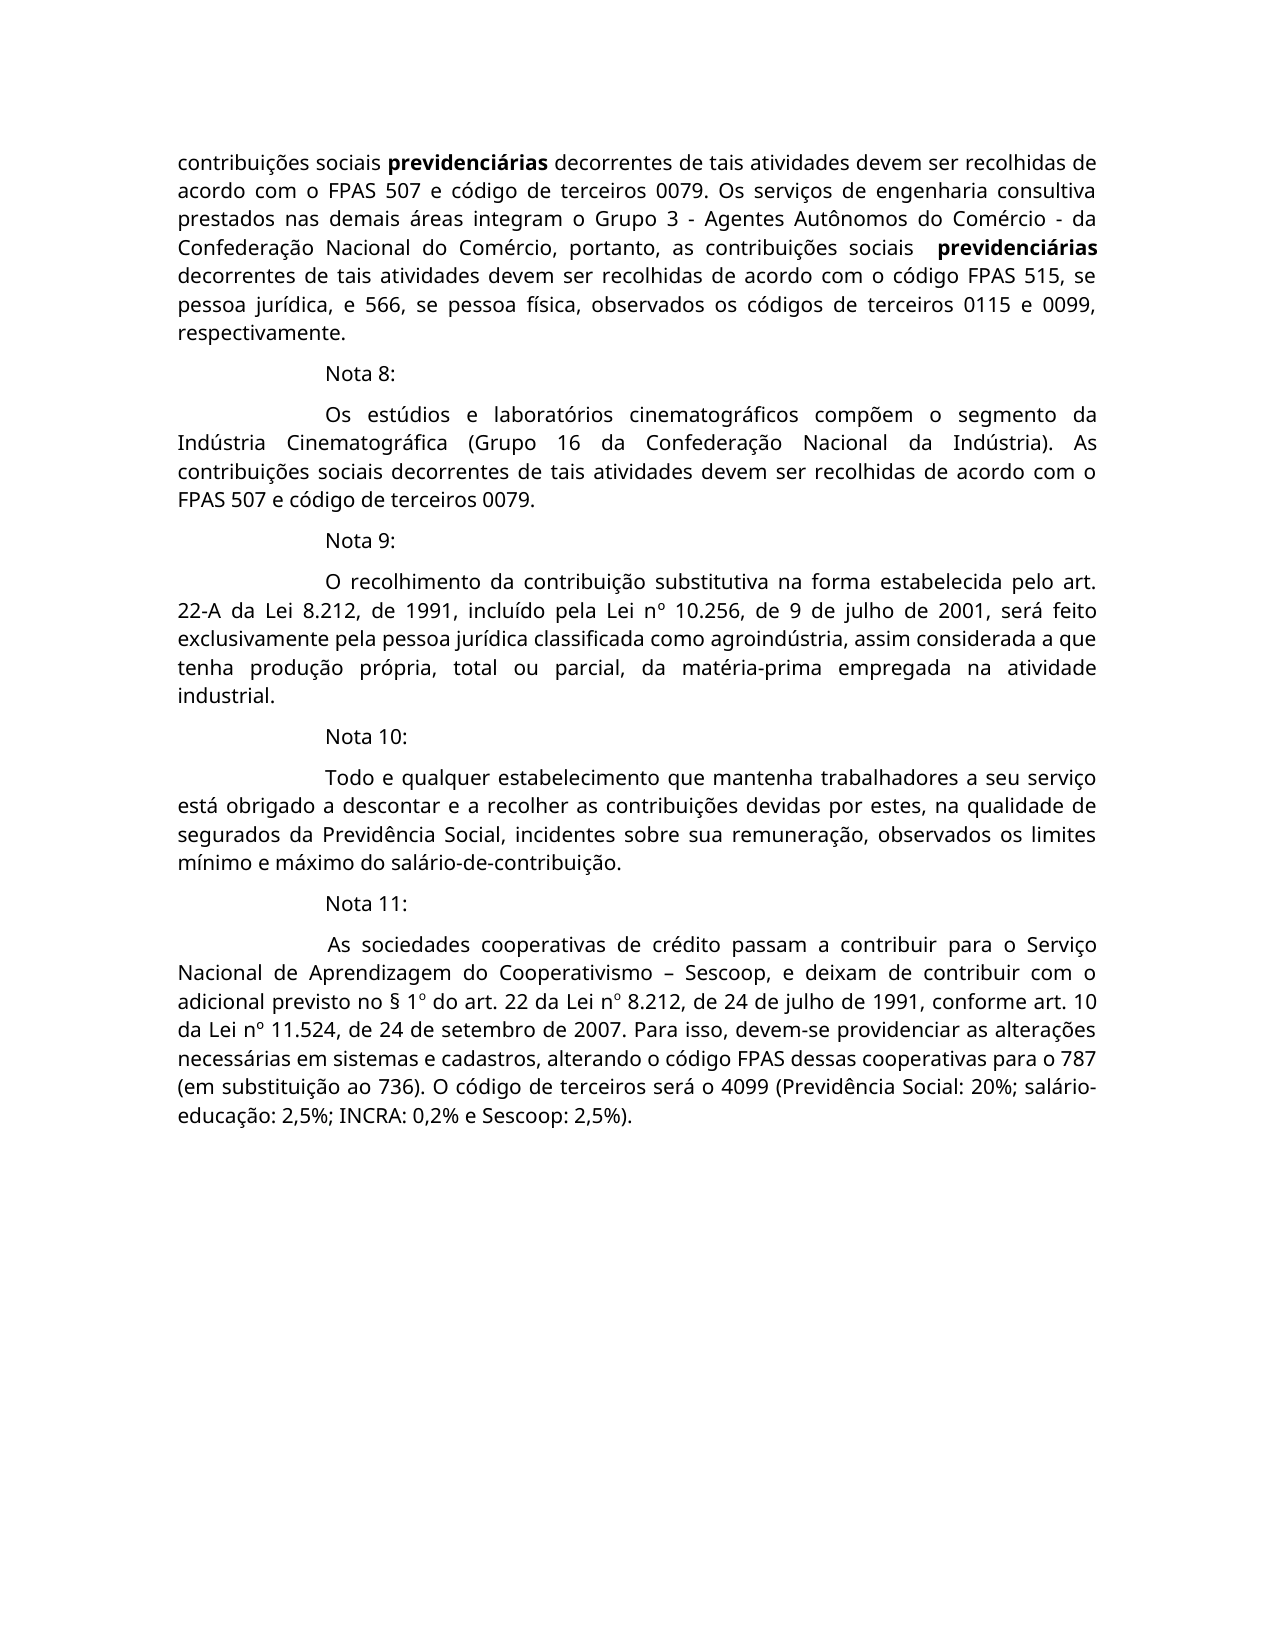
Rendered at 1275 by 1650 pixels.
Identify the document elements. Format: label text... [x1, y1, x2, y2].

text Nota 8: [177, 359, 1098, 388]
subtitle As sociedades cooperativas de crédito passam a contribuir para o Serviço Nacional de Aprendizagem do Cooperativismo – Sescoop, e deixam de contribuir com o adicional previsto no § 1o do art. 22 da Lei no 8.212, de 24 de julho de 1991, conforme art. 10 da Lei nº 11.524, de 24 de setembro de 2007. Para isso, devem-se providenciar as alterações necessárias em sistemas e cadastros, alterando o código FPAS dessas cooperativas para o 787 (em substituição ao 736). O código de terceiros será o 4099 (Previdência Social: 20%; salário-educação: 2,5%; INCRA: 0,2% e Sescoop: 2,5%). [177, 930, 1098, 1129]
text contribuições sociais previdenciárias decorrentes de tais atividades devem ser recolhidas de acordo com o FPAS 507 e código de terceiros 0079. Os serviços de engenharia consultiva prestados nas demais áreas integram o Grupo 3 - Agentes Autônomos do Comércio - da Confederação Nacional do Comércio, portanto, as contribuições sociais previdenciárias decorrentes de tais atividades devem ser recolhidas de acordo com o código FPAS 515, se pessoa jurídica, e 566, se pessoa física, observados os códigos de terceiros 0115 e 0099, respectivamente. [177, 148, 1098, 347]
text Nota 9: [177, 526, 1098, 555]
text O recolhimento da contribuição substitutiva na forma estabelecida pelo art. 22-A da Lei 8.212, de 1991, incluído pela Lei nº 10.256, de 9 de julho de 2001, será feito exclusivamente pela pessoa jurídica classificada como agroindústria, assim considerada a que tenha produção própria, total ou parcial, da matéria-prima empregada na atividade industrial. [177, 567, 1098, 709]
text Todo e qualquer estabelecimento que mantenha trabalhadores a seu serviço está obrigado a descontar e a recolher as contribuições devidas por estes, na qualidade de segurados da Previdência Social, incidentes sobre sua remuneração, observados os limites mínimo e máximo do salário-de-contribuição. [177, 763, 1098, 877]
text Nota 10: [177, 722, 1098, 750]
text Nota 11: [177, 889, 1098, 918]
text Os estúdios e laboratórios cinematográficos compõem o segmento da Indústria Cinematográfica (Grupo 16 da Confederação Nacional da Indústria). As contribuições sociais decorrentes de tais atividades devem ser recolhidas de acordo com o FPAS 507 e código de terceiros 0079. [177, 400, 1098, 514]
